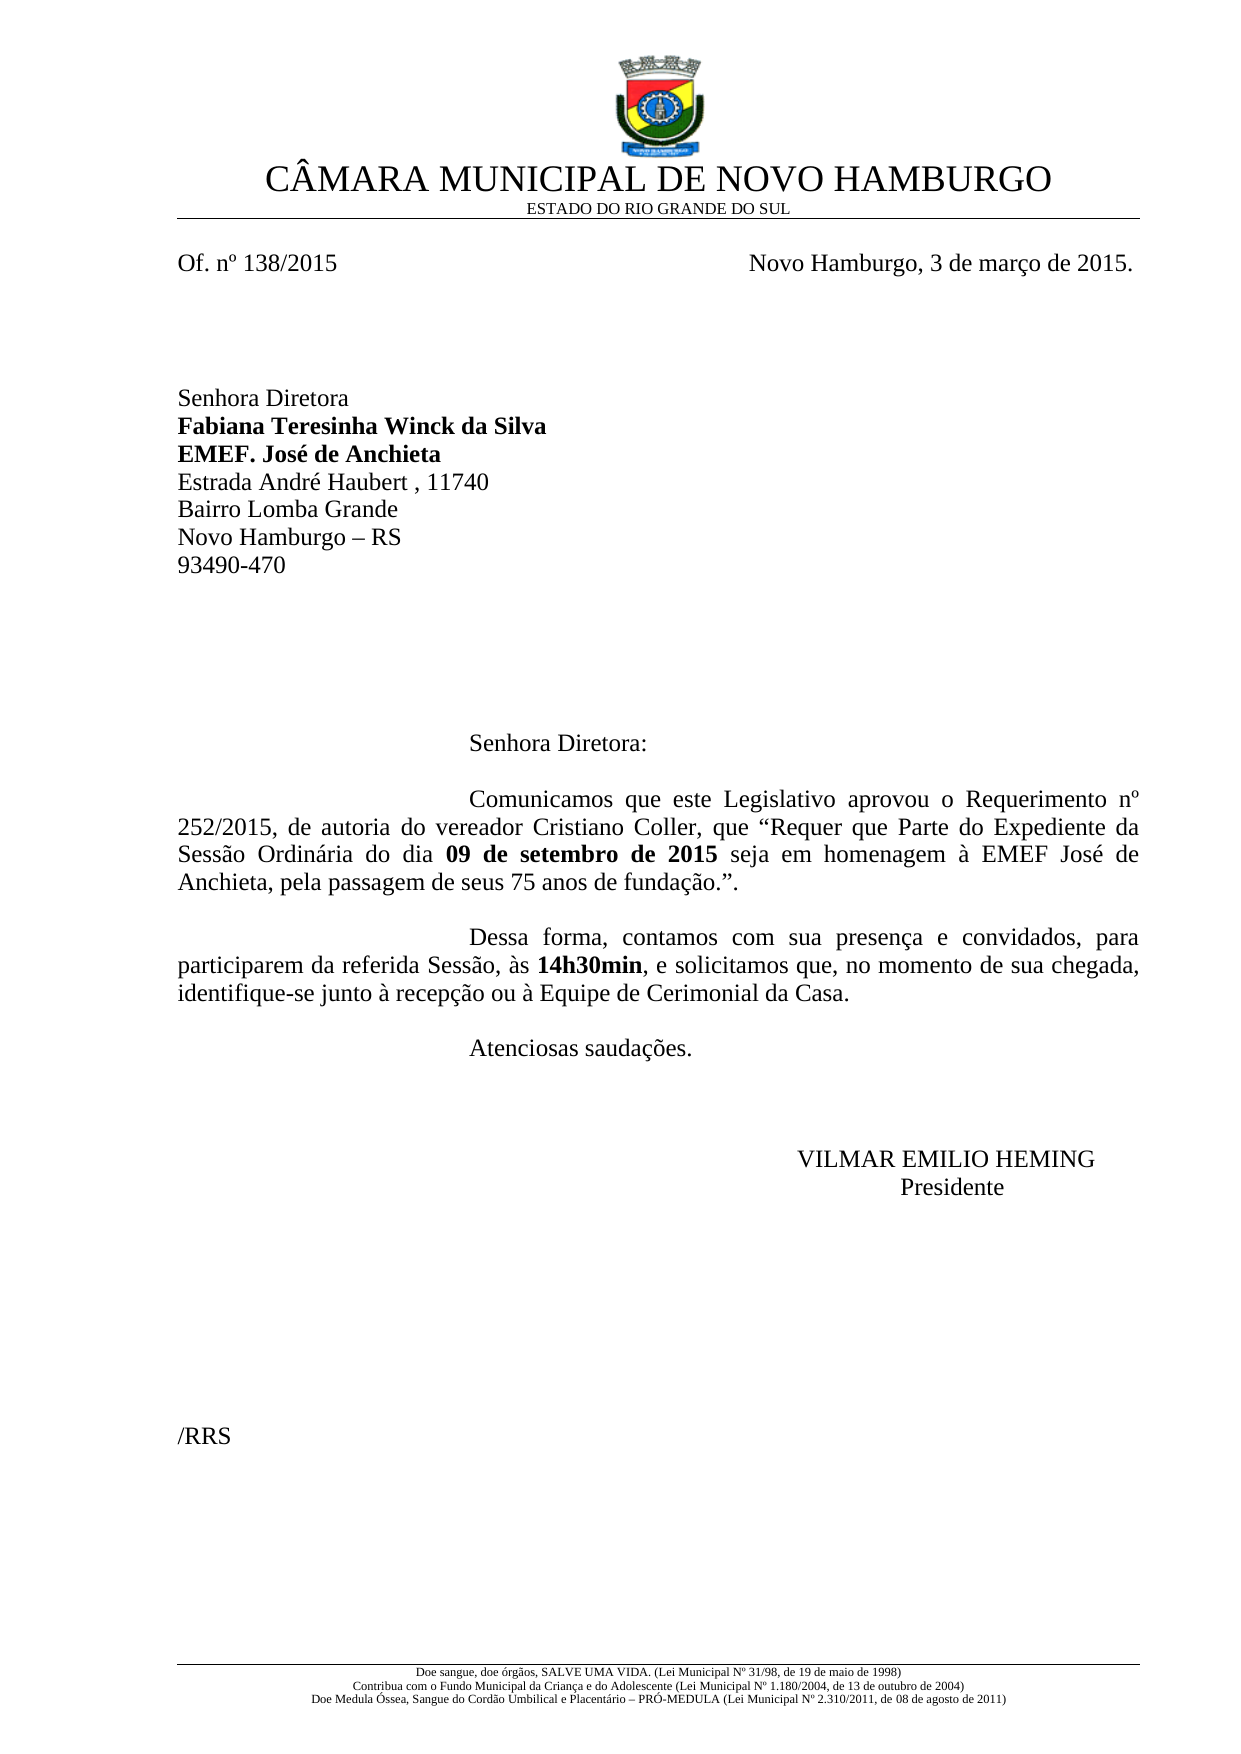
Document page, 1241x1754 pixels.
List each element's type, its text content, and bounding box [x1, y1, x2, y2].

text /RRS [177, 1422, 1140, 1450]
picture [608, 47, 709, 163]
text Estrada André Haubert , 11740 [177, 468, 1140, 495]
text Dessa forma, contamos com sua presença e convidados, para participarem da referida Sessão, às 14h30min, e solicitamos que, no momento de sua chegada, identifique-se junto à recepção ou à Equipe de Cerimonial da Casa. [177, 923, 1140, 1007]
text Presidente [177, 1173, 1140, 1201]
text 93490-470 [177, 551, 1140, 578]
text Atenciosas saudações. [177, 1034, 1140, 1062]
text Comunicamos que este Legislativo aprovou o Requerimento nº 252/2015, de autoria do vereador Cristiano Coller, que “Requer que Parte do Expediente da Sessão Ordinária do dia 09 de setembro de 2015 seja em homenagem à EMEF José de Anchieta, pela passagem de seus 75 anos de fundação.”. [177, 785, 1140, 896]
text Novo Hamburgo – RS [177, 523, 1140, 551]
text EMEF. José de Anchieta [177, 440, 1140, 468]
subtitle Senhora Diretora [177, 384, 1140, 412]
text VILMAR EMILIO HEMING [797, 1145, 1140, 1173]
text Senhora Diretora: [177, 729, 1140, 757]
text Of. nº 138/2015 Novo Hamburgo, 3 de março de 2015. [177, 249, 1140, 276]
text Bairro Lomba Grande [177, 495, 1140, 523]
text Fabiana Teresinha Winck da Silva [177, 412, 1140, 440]
